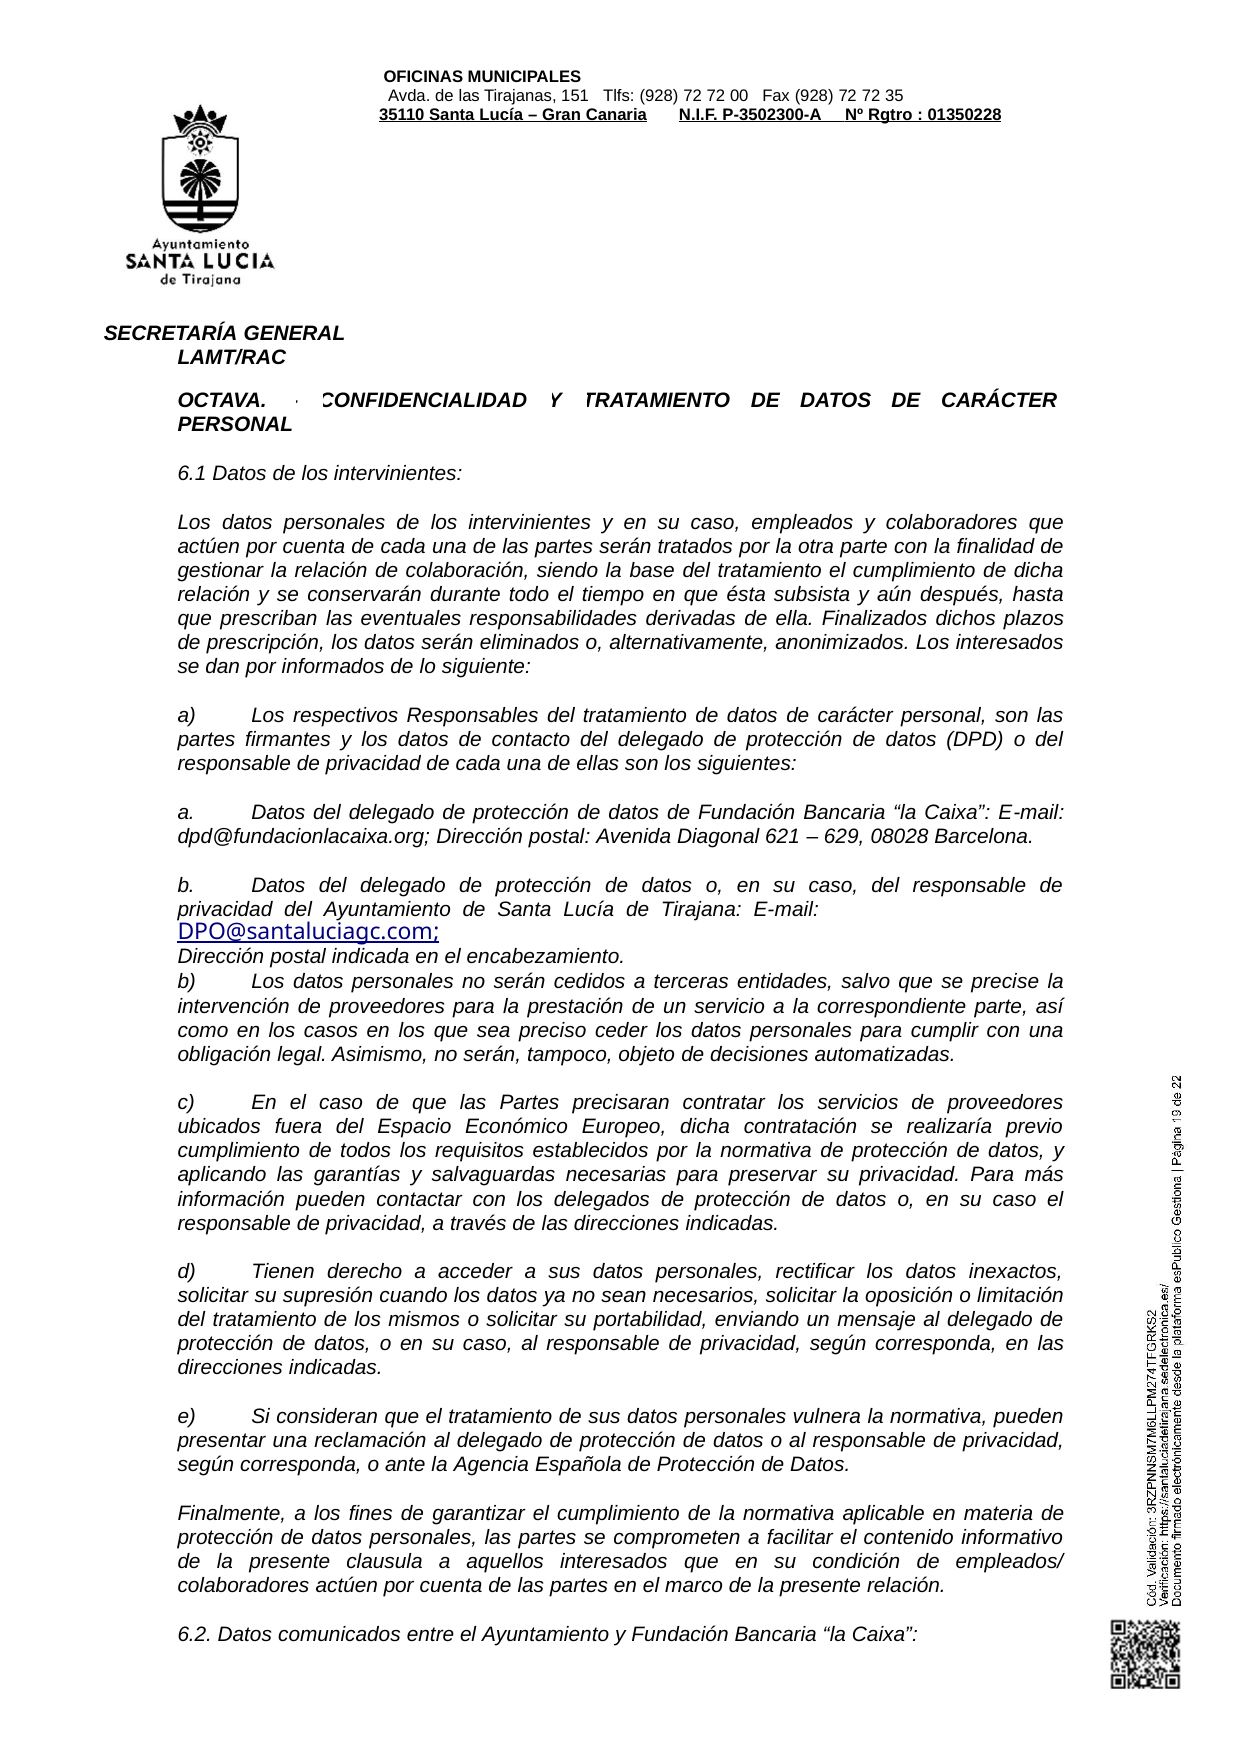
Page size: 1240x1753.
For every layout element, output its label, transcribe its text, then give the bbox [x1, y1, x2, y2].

text direcciones indicadas. [177, 1356, 1087, 1379]
text cumplimiento de todos los requisitos establecidos por la normativa de protección de datos, y [177, 1139, 1087, 1162]
text privacidad del Ayuntamiento de Santa Lucía de Tirajana: E-mail: DPO@santaluciagc.com; [177, 897, 1088, 944]
text intervención de proveedores para la prestación de un servicio a la correspondiente parte, así [177, 994, 1087, 1018]
text Los datos personales no serán cedidos a terceras entidades, salvo que se precise la [251, 970, 1087, 994]
text OFICINAS MUNICIPALES [383, 67, 928, 86]
text Datos del delegado de protección de datos de Fundación Bancaria “la Caixa”: E-mail: [251, 801, 1088, 824]
text información pueden contactar con los delegados de protección de datos o, en su caso el [177, 1187, 1087, 1211]
text TRATAMIENTO DE DATOS DE CARÁCTER [587, 389, 1087, 412]
text que prescriban las eventuales responsabilidades derivadas de ella. Finalizados dichos plazos [177, 607, 1087, 630]
text del tratamiento de los mismos o solicitar su portabilidad, enviando un mensaje al delegado de [177, 1308, 1087, 1331]
text a) [177, 704, 221, 727]
text Dirección postal indicada en el encabezamiento. [177, 945, 1088, 968]
text responsable de privacidad, a través de las direcciones indicadas. [177, 1211, 1087, 1235]
text c) [177, 1091, 220, 1114]
text Los respectivos Responsables del tratamiento de datos de carácter personal, son las [251, 704, 1087, 727]
text aplicando las garantías y salvaguardas necesarias para preservar su privacidad. Para más [177, 1163, 1087, 1187]
text PERSONAL [177, 413, 318, 436]
text Datos del delegado de protección de datos o, en su caso, del responsable de [251, 874, 1087, 897]
text se dan por informados de lo siguiente: [177, 655, 1087, 678]
text SECRETARÍA GENERAL [103, 322, 371, 345]
text 6.2. Datos comunicados entre el Ayuntamiento y Fundación Bancaria “la Caixa”: [177, 1622, 941, 1646]
text colaboradores actúen por cuenta de las partes en el marco de la presente relación. [177, 1574, 1087, 1597]
text solicitar su supresión cuando los datos ya no sean necesarios, solicitar la oposición o limitación [177, 1284, 1087, 1307]
text según corresponda, o ante la Agencia Española de Protección de Datos. [177, 1453, 1087, 1476]
text LAMT/RAC [177, 346, 371, 369]
text de la presente clausula a aquellos interesados que en su condición de empleados/ [177, 1549, 1087, 1573]
text a. [177, 801, 219, 824]
text protección de datos personales, las partes se comprometen a facilitar el contenido informativo [177, 1526, 1087, 1549]
text actúen por cuenta de cada una de las partes serán tratados por la otra parte con la finalidad de [177, 535, 1087, 558]
text responsable de privacidad de cada una de ellas son los siguientes: [177, 752, 1087, 775]
text 35110 Santa Lucía – Gran Canaria [379, 106, 671, 124]
text b. [177, 874, 219, 897]
text Y [552, 389, 587, 412]
text b) [177, 970, 221, 994]
text d) [177, 1260, 221, 1283]
text ubicados fuera del Espacio Económico Europeo, dicha contratación se realizaría previo [177, 1115, 1087, 1138]
text CONFIDENCIALIDAD [323, 389, 552, 412]
text gestionar la relación de colaboración, siendo la base del tratamiento el cumplimiento de dicha [177, 559, 1087, 582]
text protección de datos, o en su caso, al responsable de privacidad, según corresponda, en las [177, 1332, 1087, 1355]
text Avda. de las Tirajanas, 151 Tlfs: (928) 72 72 00 Fax (928) 72 72 35 [388, 86, 928, 105]
text Tienen derecho a acceder a sus datos personales, rectificar los datos inexactos, [251, 1260, 1087, 1283]
text de prescripción, los datos serán eliminados o, alternativamente, anonimizados. Los interesados [177, 631, 1087, 654]
text - [296, 389, 323, 412]
text N.I.F. P-3502300-A Nº Rgtro : 01350228 [679, 106, 1028, 124]
text Los datos personales de los intervinientes y en su caso, empleados y colaboradores que [177, 511, 1087, 534]
text Si consideran que el tratamiento de sus datos personales vulnera la normativa, pueden [251, 1405, 1087, 1428]
text e) [177, 1405, 221, 1428]
text 6.1 Datos de los intervinientes: [177, 462, 487, 485]
text relación y se conservarán durante todo el tiempo en que ésta subsista y aún después, hasta [177, 583, 1087, 606]
text presentar una reclamación al delegado de protección de datos o al responsable de privacidad, [177, 1429, 1087, 1452]
text Finalmente, a los fines de garantizar el cumplimiento de la normativa aplicable en materia de [177, 1502, 1087, 1525]
text partes firmantes y los datos de contacto del delegado de protección de datos (DPD) o del [177, 728, 1087, 751]
text dpd@fundacionlacaixa.org; Dirección postal: Avenida Diagonal 621 – 629, 08028 Barcelona. [177, 825, 1057, 848]
text En el caso de que las Partes precisaran contratar los servicios de proveedores [251, 1091, 1087, 1114]
text como en los casos en los que sea preciso ceder los datos personales para cumplir con una [177, 1018, 1087, 1042]
text obligación legal. Asimismo, no serán, tampoco, objeto de decisiones automatizadas. [177, 1043, 1087, 1066]
text OCTAVA. [177, 389, 296, 412]
